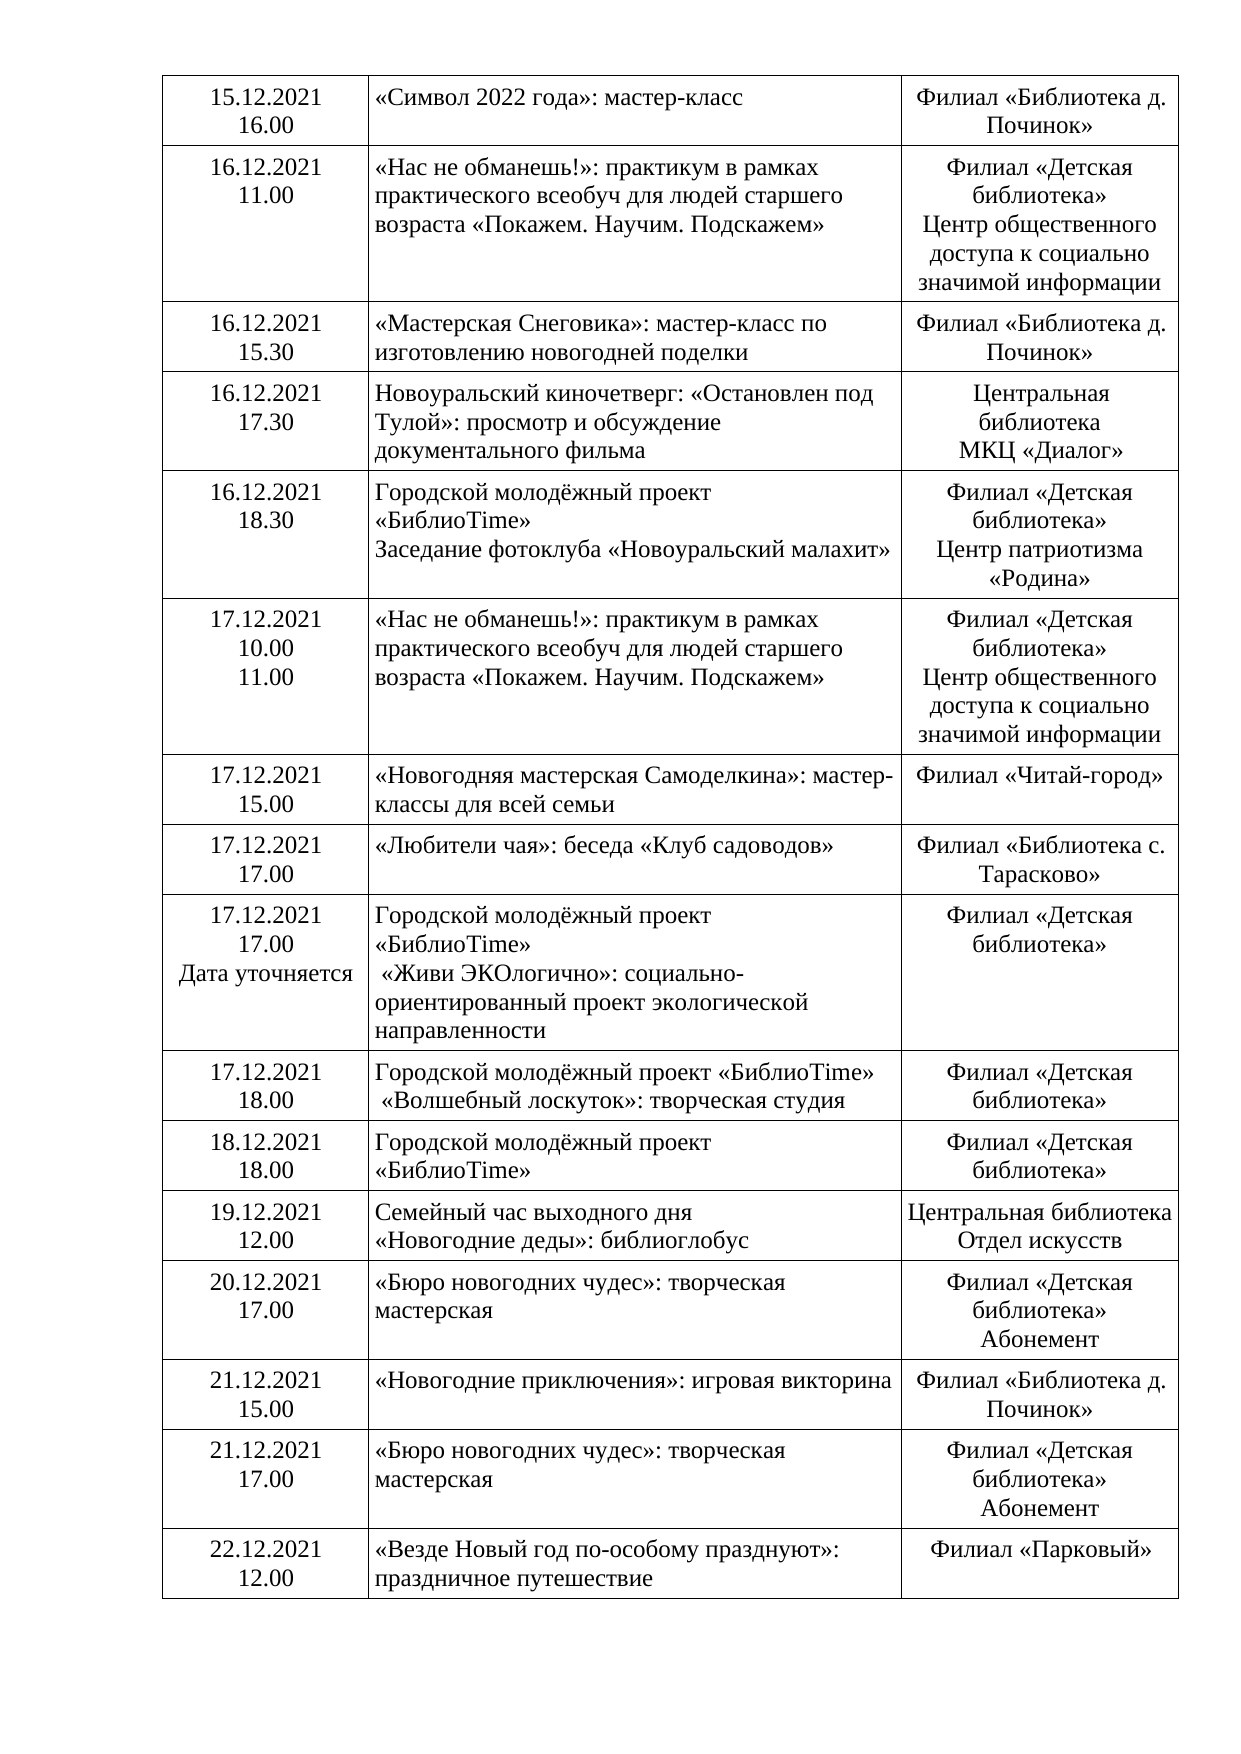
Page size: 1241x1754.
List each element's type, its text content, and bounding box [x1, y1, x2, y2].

table_cell Филиал «Читай-город» [902, 755, 1178, 824]
table_cell Филиал «Детская библиотека» Центр общественного доступа к социально значимой информации [902, 146, 1178, 301]
table_cell 18.12.2021 18.00 [163, 1121, 368, 1190]
table_cell Филиал «Библиотека д. Починок» [902, 1360, 1178, 1429]
table_cell Центральная библиотека МКЦ «Диалог» [902, 372, 1178, 470]
table_cell Городской молодёжный проект «БиблиоTime» [369, 1121, 901, 1190]
table_cell Городской молодёжный проект «БиблиоTime» «Волшебный лоскуток»: творческая студия [369, 1051, 901, 1120]
table_cell Филиал «Детская библиотека» Центр общественного доступа к социально значимой информации [902, 599, 1178, 754]
table_cell Филиал «Детская библиотека» [902, 895, 1178, 1050]
table_cell Филиал «Библиотека с. Тарасково» [902, 825, 1178, 894]
table_cell Филиал «Детская библиотека» Абонемент [902, 1261, 1178, 1359]
table_cell 17.12.2021 18.00 [163, 1051, 368, 1120]
table_cell Филиал «Детская библиотека» [902, 1121, 1178, 1190]
table_cell «Новогодняя мастерская Самоделкина»: мастер- классы для всей семьи [369, 755, 901, 824]
table_cell «Везде Новый год по-особому празднуют»: праздничное путешествие [369, 1529, 901, 1597]
table_cell 19.12.2021 12.00 [163, 1191, 368, 1260]
table_cell Центральная библиотека Отдел искусств [902, 1191, 1178, 1260]
table_cell Городской молодёжный проект «БиблиоTime» Заседание фотоклуба «Новоуральский малахит» [369, 471, 901, 597]
table_cell «Нас не обманешь!»: практикум в рамках практического всеобуч для людей старшего возраста «Покажем. Научим. Подскажем» [369, 599, 901, 754]
table_cell 20.12.2021 17.00 [163, 1261, 368, 1359]
table_cell 17.12.2021 15.00 [163, 755, 368, 824]
table_cell 16.12.2021 18.30 [163, 471, 368, 597]
table_cell 17.12.2021 17.00 [163, 825, 368, 894]
table_cell Семейный час выходного дня «Новогодние деды»: библиоглобус [369, 1191, 901, 1260]
table_cell 16.12.2021 11.00 [163, 146, 368, 301]
table_cell Филиал «Детская библиотека» Центр патриотизма «Родина» [902, 471, 1178, 597]
table_cell 21.12.2021 17.00 [163, 1430, 368, 1527]
table_cell 21.12.2021 15.00 [163, 1360, 368, 1429]
table_cell Филиал «Детская библиотека» [902, 1051, 1178, 1120]
table_cell «Новогодние приключения»: игровая викторина [369, 1360, 901, 1429]
table_cell 15.12.2021 16.00 [163, 76, 368, 145]
table_cell «Любители чая»: беседа «Клуб садоводов» [369, 825, 901, 894]
table_cell «Бюро новогодних чудес»: творческая мастерская [369, 1430, 901, 1527]
table_cell Новоуральский киночетверг: «Остановлен под Тулой»: просмотр и обсуждение документального фильма [369, 372, 901, 470]
table_cell «Мастерская Снеговика»: мастер-класс по изготовлению новогодней поделки [369, 302, 901, 371]
table_cell «Нас не обманешь!»: практикум в рамках практического всеобуч для людей старшего возраста «Покажем. Научим. Подскажем» [369, 146, 901, 301]
table_cell «Символ 2022 года»: мастер-класс [369, 76, 901, 145]
table_cell 22.12.2021 12.00 [163, 1529, 368, 1597]
table_cell Городской молодёжный проект «БиблиоTime» «Живи ЭКОлогично»: социально-ориентированный проект экологической направленности [369, 895, 901, 1050]
table_cell 16.12.2021 17.30 [163, 372, 368, 470]
table_cell 17.12.2021 17.00 Дата уточняется [163, 895, 368, 1050]
table_cell Филиал «Парковый» [902, 1529, 1178, 1597]
table_cell «Бюро новогодних чудес»: творческая мастерская [369, 1261, 901, 1359]
table_cell 17.12.2021 10.00 11.00 [163, 599, 368, 754]
table_cell Филиал «Детская библиотека» Абонемент [902, 1430, 1178, 1527]
table_cell Филиал «Библиотека д. Починок» [902, 302, 1178, 371]
table_cell Филиал «Библиотека д. Починок» [902, 76, 1178, 145]
table_cell 16.12.2021 15.30 [163, 302, 368, 371]
